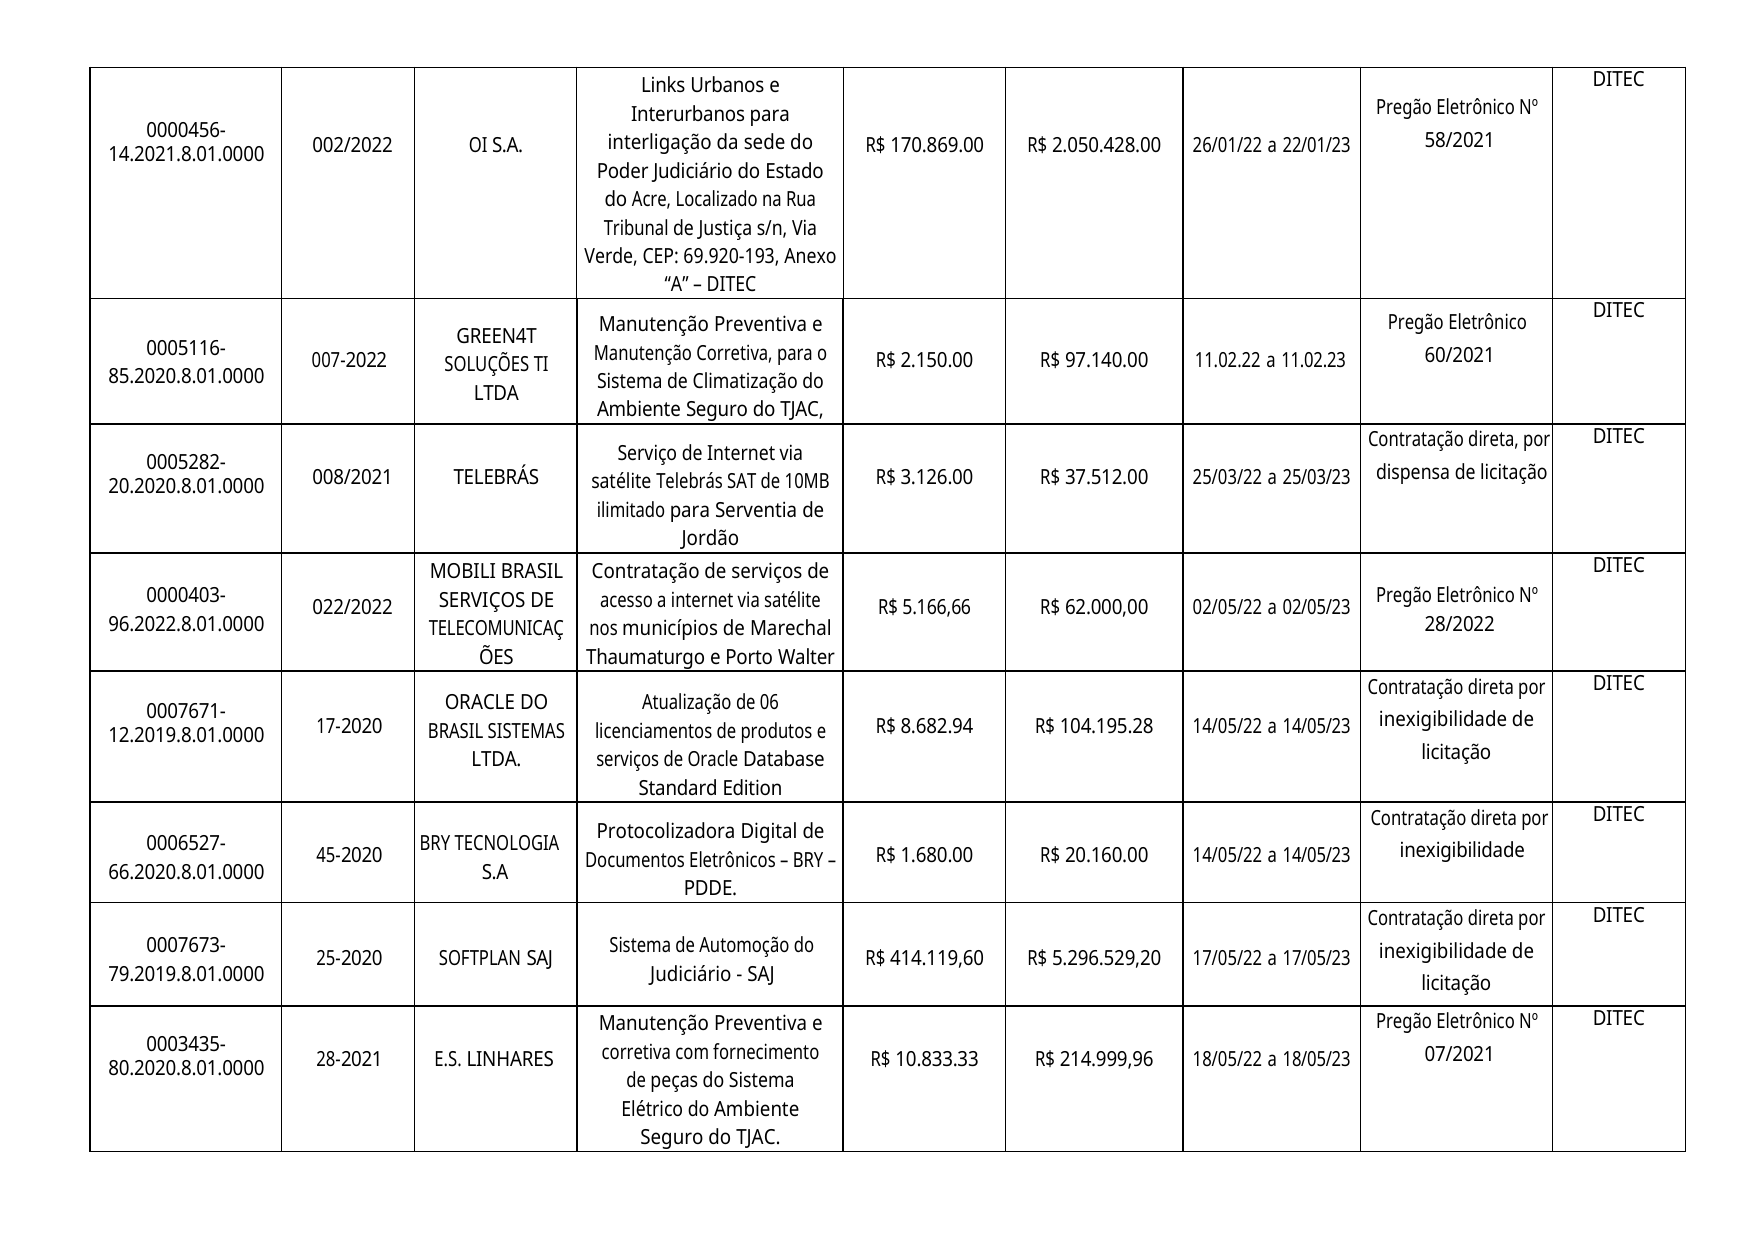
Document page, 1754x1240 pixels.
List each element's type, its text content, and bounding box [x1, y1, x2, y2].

table_cell E.S. LINHARES [415, 1007, 576, 1151]
table_cell GREEN4T SOLUÇÕES TI LTDA [415, 299, 576, 423]
table_cell 18/05/22 a 18/05/23 [1184, 1007, 1360, 1151]
table_cell 17-2020 [282, 672, 414, 801]
table_cell Contratação direta por inexigibilidade de licitação [1361, 672, 1552, 801]
table_cell R$ 3.126.00 [844, 425, 1005, 552]
table_cell 14/05/22 a 14/05/23 [1184, 672, 1360, 801]
table_cell Contratação direta por inexigibilidade de licitação [1361, 903, 1552, 1005]
table_cell Atualização de 06 licenciamentos de produtos e serviços de Oracle Database Standard Edition [578, 672, 842, 801]
table_cell 008/2021 [282, 425, 414, 552]
table_header Pregão Eletrônico Nº 58/2021 [1361, 68, 1552, 298]
table_cell Contratação de serviços de acesso a internet via satélite nos municípios de Marechal Thaumaturgo e Porto Walter [578, 554, 842, 670]
table_cell DITEC [1553, 1007, 1685, 1151]
table_cell R$ 37.512.00 [1006, 425, 1182, 552]
table_cell R$ 104.195.28 [1006, 672, 1182, 801]
table_cell DITEC [1553, 672, 1685, 801]
table_cell Protocolizadora Digital de Documentos Eletrônicos – BRY – PDDE. [578, 803, 842, 902]
table_cell Pregão Eletrônico 60/2021 [1361, 299, 1552, 423]
table_header 26/01/22 a 22/01/23 [1184, 68, 1360, 298]
table_cell 17/05/22 a 17/05/23 [1184, 903, 1360, 1005]
table_cell 0006527- 66.2020.8.01.0000 [91, 803, 281, 902]
table_cell ORACLE DO BRASIL SISTEMAS LTDA. [415, 672, 576, 801]
table_cell R$ 8.682.94 [844, 672, 1005, 801]
table_cell R$ 2.150.00 [844, 299, 1005, 423]
table_cell R$ 1.680.00 [844, 803, 1005, 902]
table_cell Contratação direta por inexigibilidade [1361, 803, 1552, 902]
table_cell 007-2022 [282, 299, 414, 423]
table_header R$ 2.050.428.00 [1006, 68, 1182, 298]
table_cell DITEC [1553, 425, 1685, 552]
table_cell DITEC [1553, 803, 1685, 902]
table_cell 28-2021 [282, 1007, 414, 1151]
table_cell 11.02.22 a 11.02.23 [1184, 299, 1360, 423]
table_cell 0005116- 85.2020.8.01.0000 [91, 299, 281, 423]
table_cell Manutenção Preventiva e corretiva com fornecimento de peças do Sistema Elétrico do Ambiente Seguro do TJAC. [578, 1007, 842, 1151]
table_cell R$ 414.119,60 [844, 903, 1005, 1005]
table_cell 0003435- 80.2020.8.01.0000 [91, 1007, 281, 1151]
table_cell Serviço de Internet via satélite Telebrás SAT de 10MB ilimitado para Serventia de Jordão [578, 425, 842, 552]
table_cell Pregão Eletrônico Nº 28/2022 [1361, 554, 1552, 670]
table_cell DITEC [1553, 299, 1685, 423]
table_cell 25-2020 [282, 903, 414, 1005]
table_cell 45-2020 [282, 803, 414, 902]
table_cell 0005282- 20.2020.8.01.0000 [91, 425, 281, 552]
table_header OI S.A. [415, 68, 576, 298]
table_cell R$ 5.166,66 [844, 554, 1005, 670]
table_cell R$ 214.999,96 [1006, 1007, 1182, 1151]
table_cell 0000403- 96.2022.8.01.0000 [91, 554, 281, 670]
table_cell R$ 97.140.00 [1006, 299, 1182, 423]
table_cell 25/03/22 a 25/03/23 [1184, 425, 1360, 552]
table_header Links Urbanos e Interurbanos para interligação da sede do Poder Judiciário do Estado do Acre, Localizado na Rua Tribunal de Justiça s/n, Via Verde, CEP: 69.920-193, Anexo “A” – DITEC [577, 68, 843, 298]
table_cell DITEC [1553, 903, 1685, 1005]
table_cell 022/2022 [282, 554, 414, 670]
table_header R$ 170.869.00 [844, 68, 1005, 298]
table_cell 02/05/22 a 02/05/23 [1184, 554, 1360, 670]
table_header 002/2022 [282, 68, 414, 298]
table_cell R$ 20.160.00 [1006, 803, 1182, 902]
table_cell 0007673- 79.2019.8.01.0000 [91, 903, 281, 1005]
table_cell SOFTPLAN SAJ [415, 903, 576, 1005]
table_cell R$ 5.296.529,20 [1006, 903, 1182, 1005]
table_header DITEC [1553, 68, 1685, 298]
table_cell 0007671- 12.2019.8.01.0000 [91, 672, 281, 801]
table_cell R$ 62.000,00 [1006, 554, 1182, 670]
table_header 0000456- 14.2021.8.01.0000 [91, 68, 281, 298]
table_cell Sistema de Automoção do Judiciário - SAJ [578, 903, 842, 1005]
table_cell Manutenção Preventiva e Manutenção Corretiva, para o Sistema de Climatização do Ambiente Seguro do TJAC, [578, 299, 842, 423]
table_cell TELEBRÁS [415, 425, 576, 552]
table_cell Pregão Eletrônico Nº 07/2021 [1361, 1007, 1552, 1151]
table_cell BRY TECNOLOGIA S.A [415, 803, 576, 902]
table_cell DITEC [1553, 554, 1685, 670]
table_cell Contratação direta, por dispensa de licitação [1361, 425, 1552, 552]
table_cell R$ 10.833.33 [844, 1007, 1005, 1151]
table_cell 14/05/22 a 14/05/23 [1184, 803, 1360, 902]
table_cell MOBILI BRASIL SERVIÇOS DE TELECOMUNICAÇ ÕES [415, 554, 576, 670]
